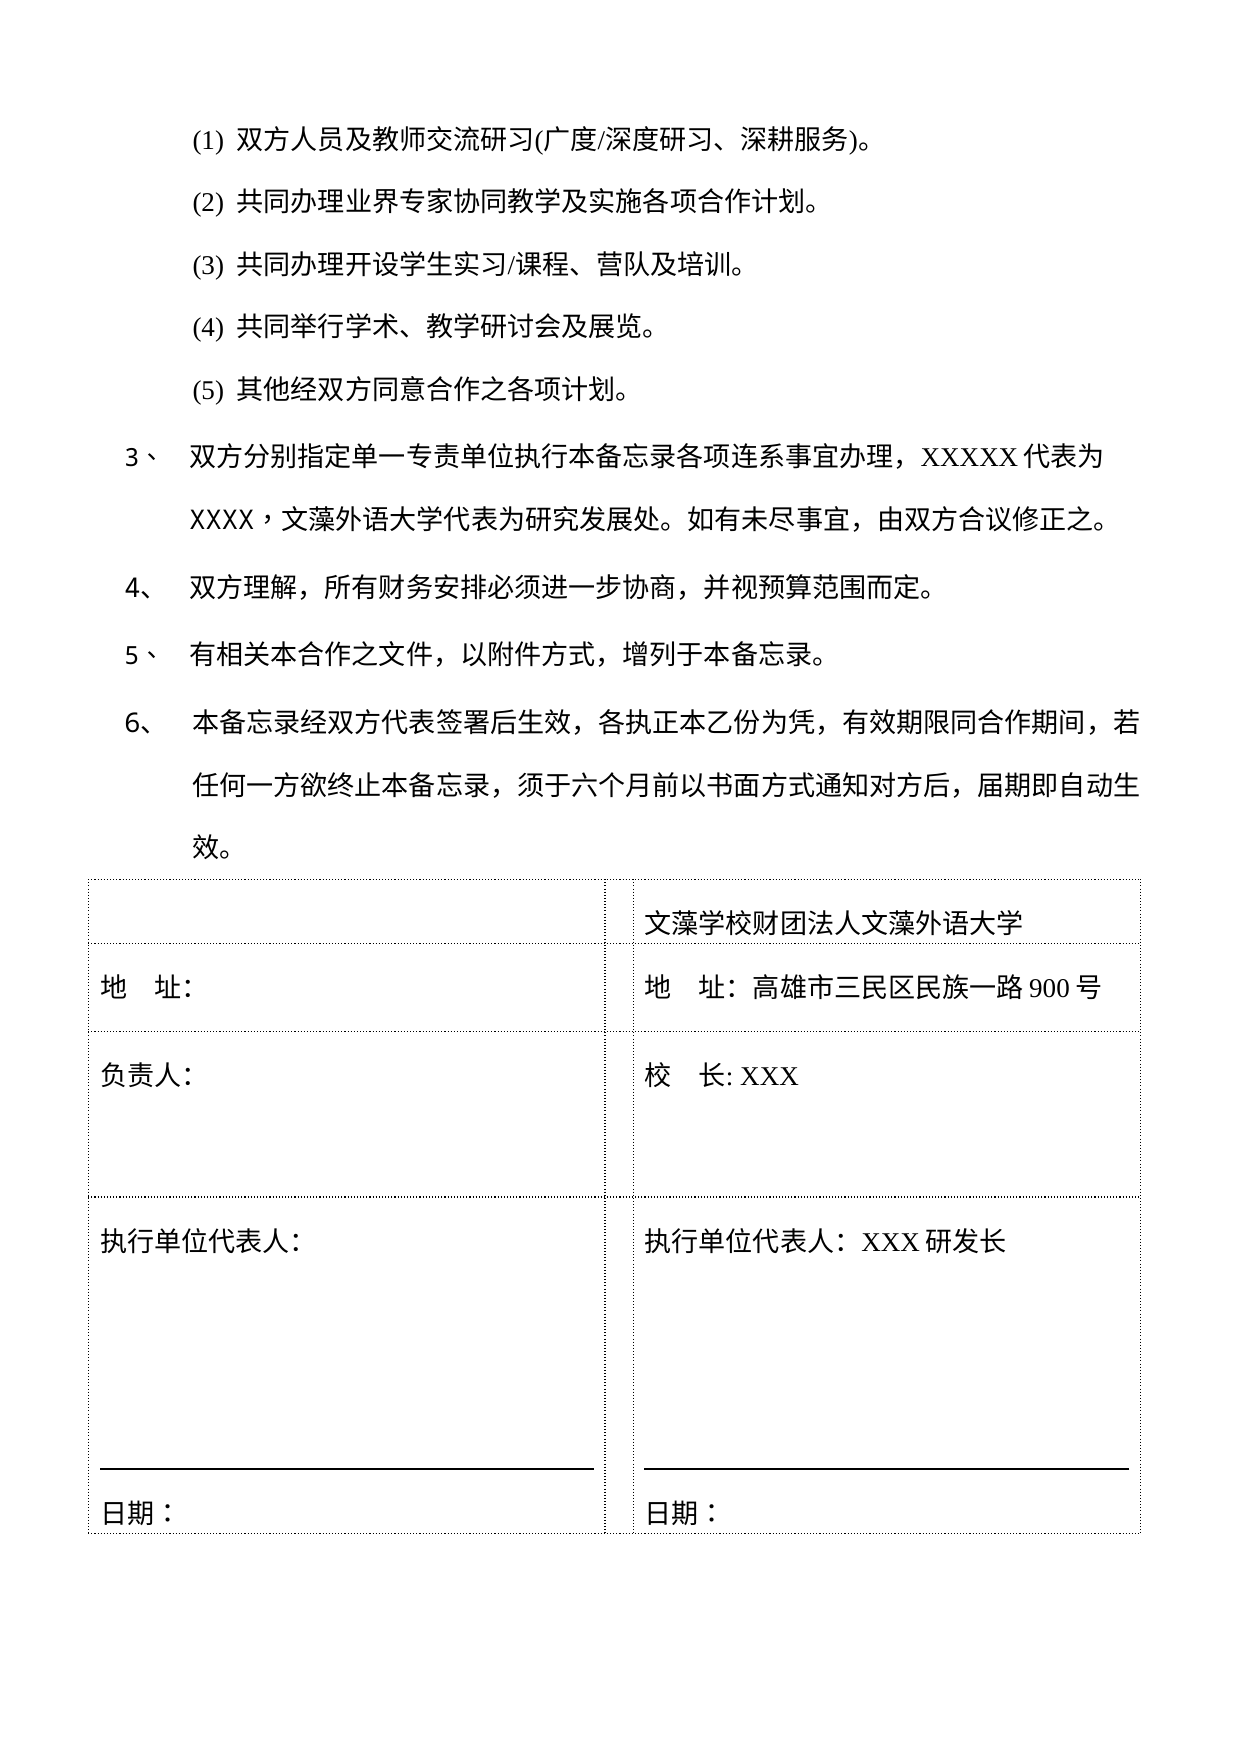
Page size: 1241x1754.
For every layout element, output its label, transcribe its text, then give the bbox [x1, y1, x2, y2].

table_cell 地 址： [89, 943, 605, 1031]
table_cell [605, 943, 633, 1031]
list 共同办理开设学生实习/课程、营队及培训。 [224, 221, 1084, 283]
table_cell [605, 1196, 633, 1532]
table_cell 负责人： [89, 1031, 605, 1196]
list 双方理解，所有财务安排必须进一步协商，并视预算范围而定。 [124, 544, 1152, 606]
table_cell 执行单位代表人：XXX研发长 日期： [633, 1196, 1141, 1532]
table_cell [605, 1031, 633, 1196]
table_header 文藻学校财团法人文藻外语大学 [633, 879, 1141, 943]
list 共同举行学术、教学研讨会及展览。 [224, 283, 1084, 346]
table_cell 执行单位代表人： 日期： [89, 1196, 605, 1532]
list 本备忘录经双方代表签署后生效，各执正本乙份为凭，有效期限同合作期间，若任何一方欲终止本备忘录，须于六个月前以书面方式通知对方后，届期即自动生效。 [124, 679, 1152, 867]
list 其他经双方同意合作之各项计划。 [224, 346, 1084, 408]
list 双方分别指定单一专责单位执行本备忘录各项连系事宜办理，XXXXX代表为XXXX，文藻外语大学代表为研究发展处。如有未尽事宜，由双方合议修正之。 [124, 413, 1152, 538]
list 双方人员及教师交流研习(广度/深度研习、深耕服务)。 [224, 96, 1084, 158]
list 有相关本合作之文件，以附件方式，增列于本备忘录。 [124, 611, 1152, 674]
table_header [605, 879, 633, 943]
table_cell 校 长: XXX [633, 1031, 1141, 1196]
table_header [89, 879, 605, 943]
table_cell 地 址：高雄市三民区民族一路900号 [633, 943, 1141, 1031]
list 共同办理业界专家协同教学及实施各项合作计划。 [224, 158, 1084, 221]
